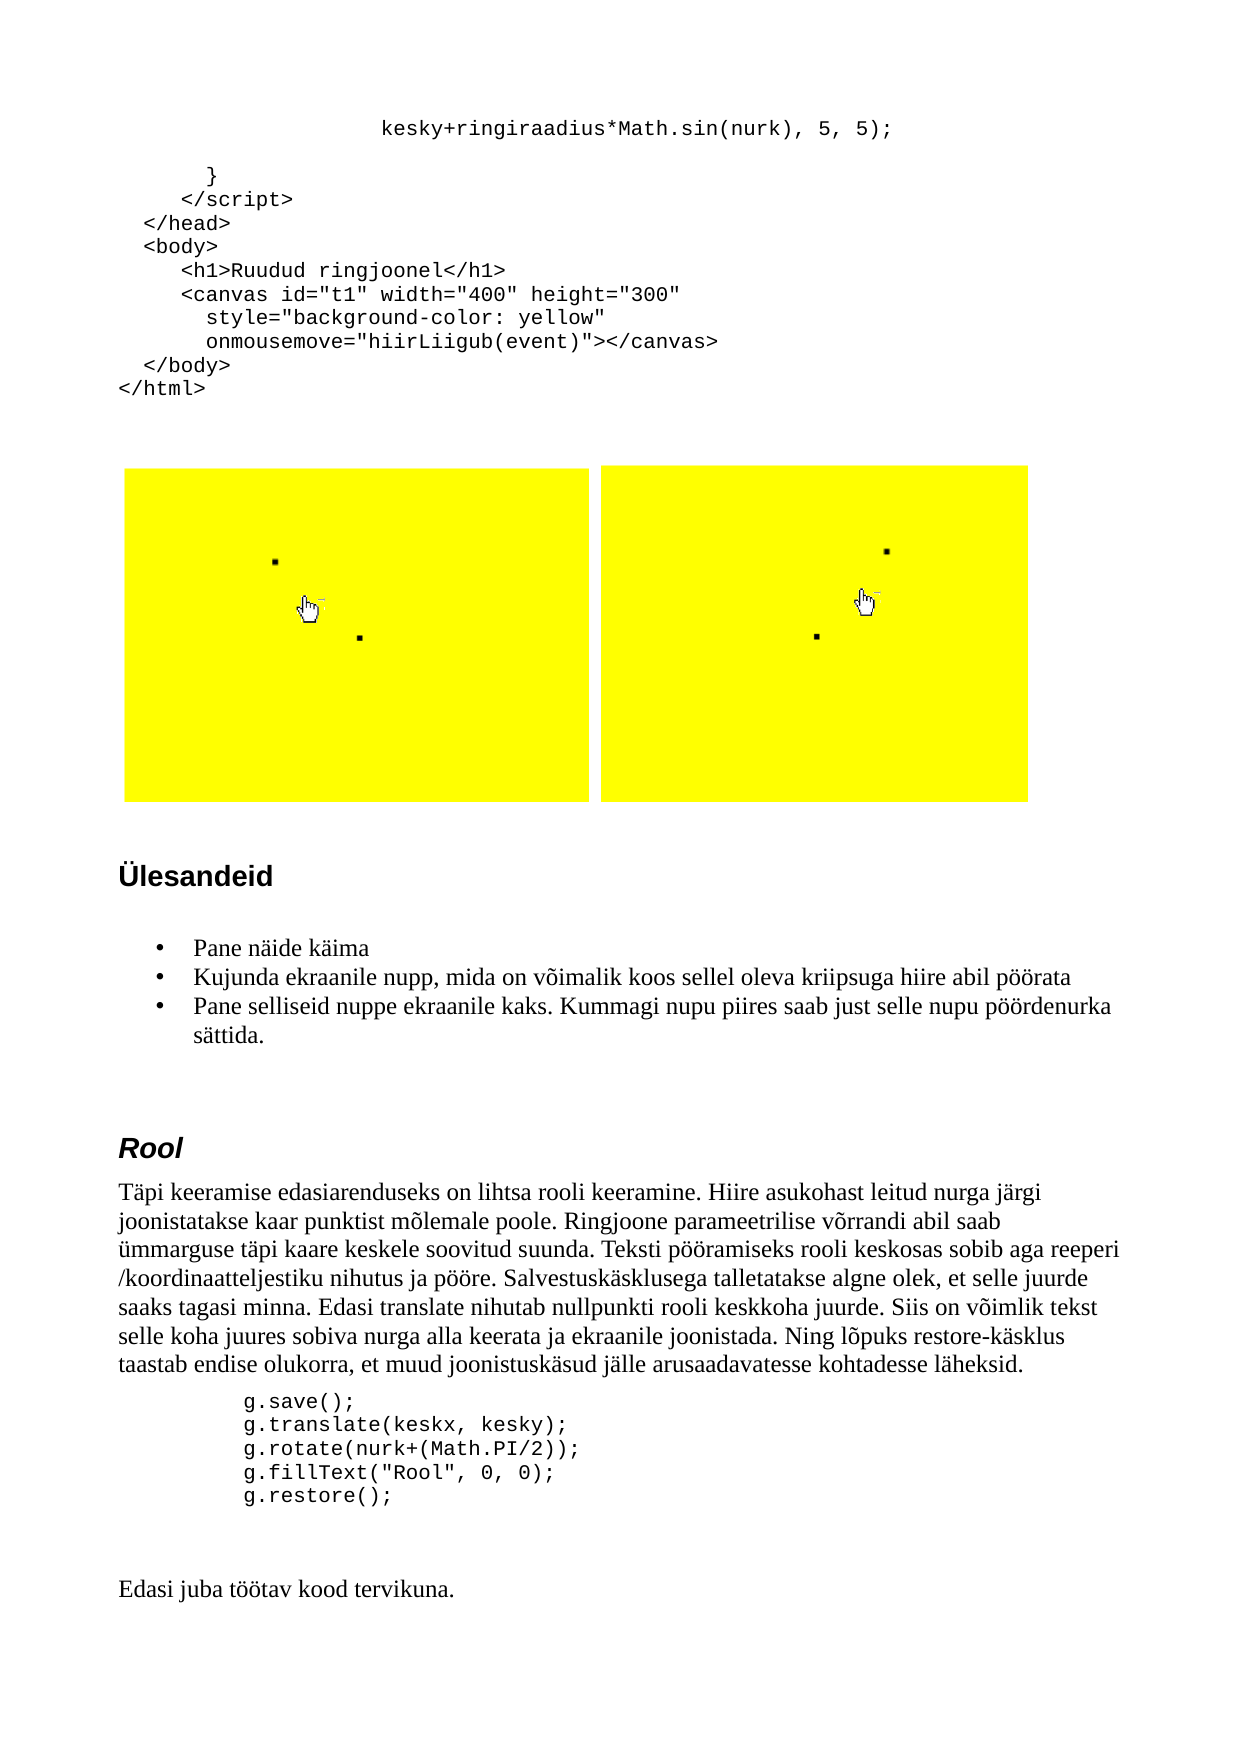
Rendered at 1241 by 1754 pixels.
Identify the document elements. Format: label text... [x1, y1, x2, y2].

subtitle Rool [118, 1131, 1122, 1164]
text Edasi juba töötav kood tervikuna. [118, 1574, 1122, 1603]
text g.rotate(nurk+(Math.PI/2)); [118, 1438, 1122, 1462]
text <h1>Ruudud ringjoonel</h1> [118, 260, 1122, 284]
text g.translate(keskx, kesky); [118, 1414, 1122, 1438]
text <body> [118, 236, 1122, 260]
text } [118, 165, 1122, 189]
text style="background-color: yellow" [118, 307, 1122, 331]
list Pane näide käima [156, 933, 1122, 962]
text </html> [118, 378, 1122, 402]
subtitle Ülesandeid [118, 859, 1122, 892]
text g.restore(); [118, 1485, 1122, 1509]
text g.fillText("Rool", 0, 0); [118, 1462, 1122, 1485]
text </script> [118, 189, 1122, 213]
text Täpi keeramise edasiarenduseks on lihtsa rooli keeramine. Hiire asukohast leitud nurga järgi joonistatakse kaar punktist mõlemale poole. Ringjoone parameetrilise võrrandi abil saab ümmarguse täpi kaare keskele soovitud suunda. Teksti pööramiseks rooli keskosas sobib aga reeperi /koordinaatteljestiku nihutus ja pööre. Salvestuskäsklusega talletatakse algne olek, et selle juurde saaks tagasi minna. Edasi translate nihutab nullpunkti rooli keskkoha juurde. Siis on võimlik tekst selle koha juures sobiva nurga alla keerata ja ekraanile joonistada. Ning lõpuks restore-käsklus taastab endise olukorra, et muud joonistuskäsud jälle arusaadavatesse kohtadesse läheksid. [118, 1177, 1122, 1378]
text g.save(); [118, 1391, 1122, 1414]
text </body> [118, 354, 1122, 378]
list Pane selliseid nuppe ekraanile kaks. Kummagi nupu piires saab just selle nupu pöördenurka sättida. [156, 991, 1122, 1048]
text kesky+ringiraadius*Math.sin(nurk), 5, 5); [118, 118, 1122, 142]
text onmousemove="hiirLiigub(event)"></canvas> [118, 331, 1122, 354]
list Kujunda ekraanile nupp, mida on võimalik koos sellel oleva kriipsuga hiire abil pöörata [156, 962, 1122, 991]
text </head> [118, 213, 1122, 236]
text <canvas id="t1" width="400" height="300" [118, 284, 1122, 307]
